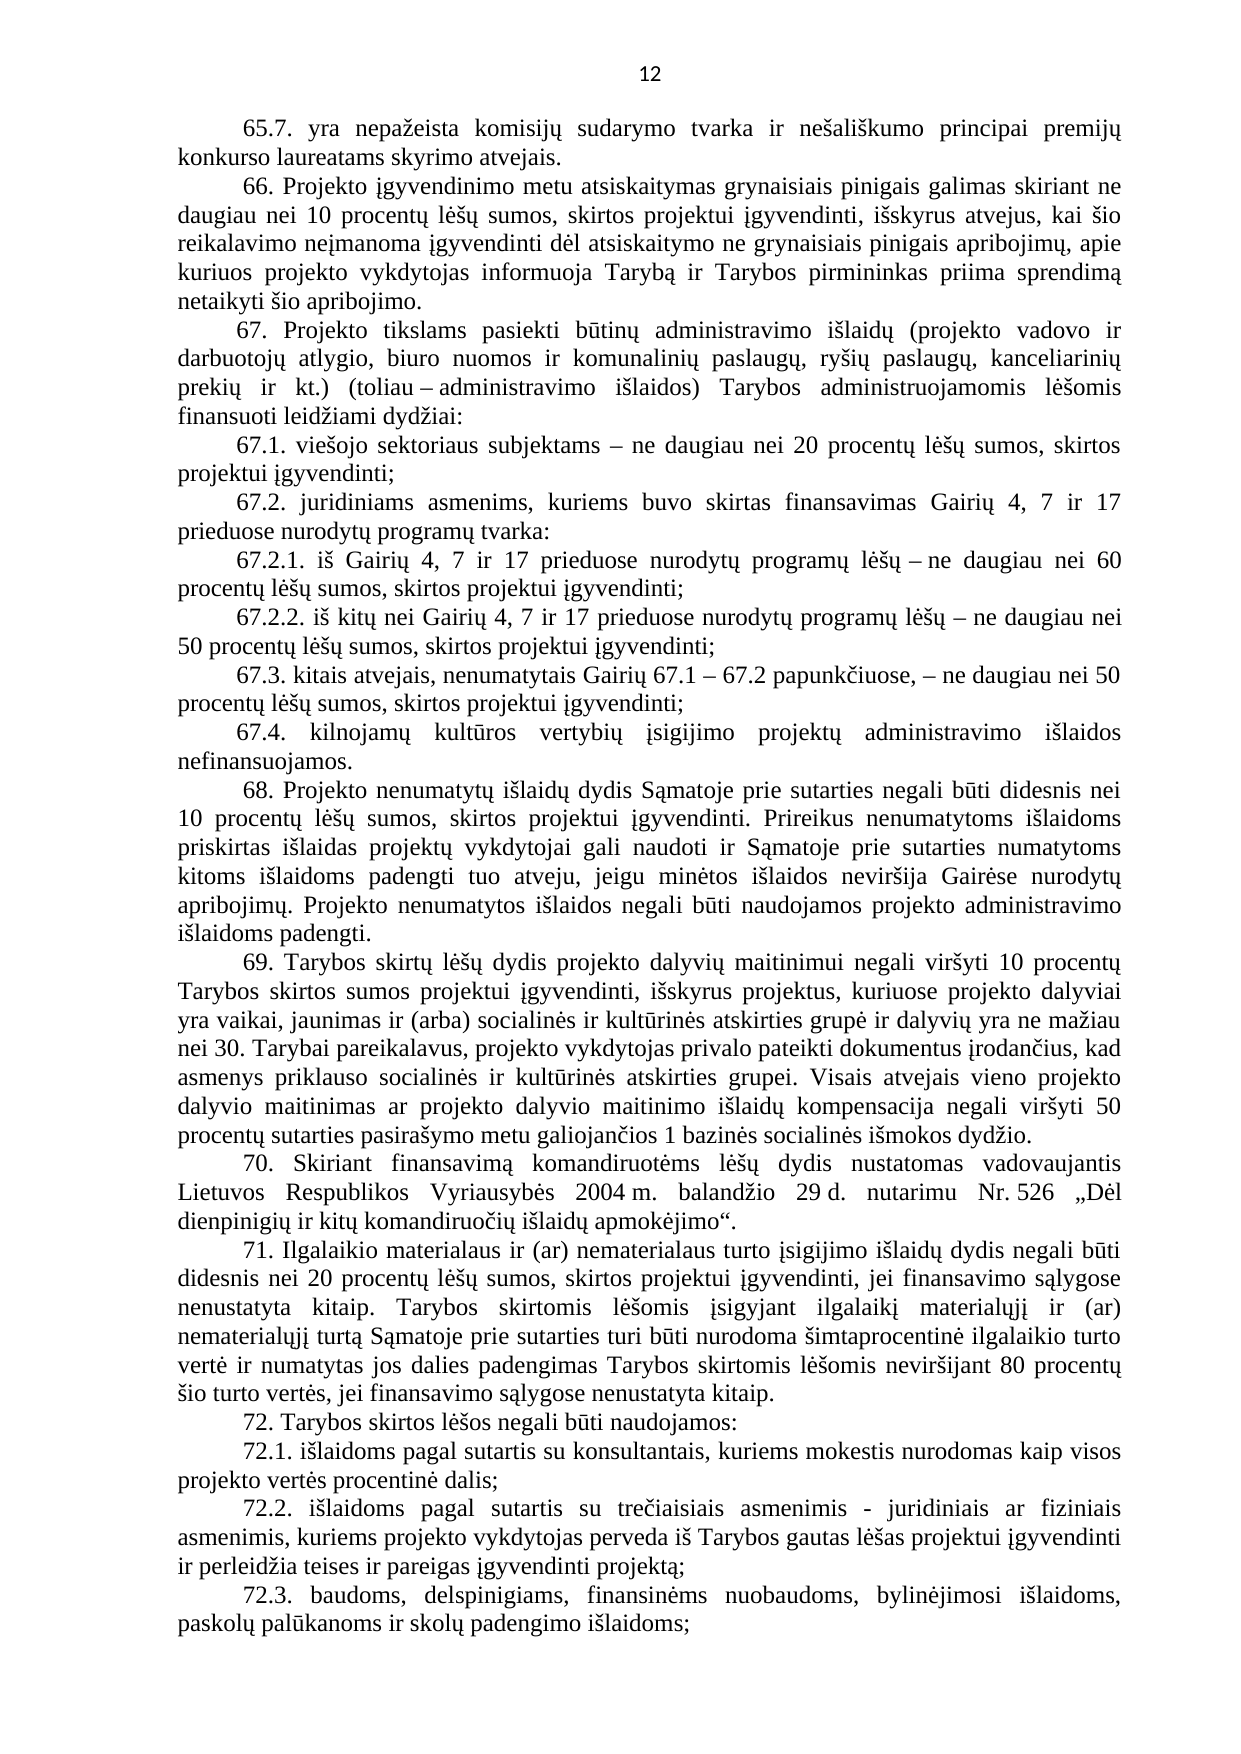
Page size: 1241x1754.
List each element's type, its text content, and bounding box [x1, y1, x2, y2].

text 67.2.2. iš kitų nei Gairių 4, 7 ir 17 prieduose nurodytų programų lėšų – ne daugiau nei 50 procentų lėšų sumos, skirtos projektui įgyvendinti; [177, 602, 1122, 660]
text 67.2.1. iš Gairių 4, 7 ir 17 prieduose nurodytų programų lėšų – ne daugiau nei 60 procentų lėšų sumos, skirtos projektui įgyvendinti; [177, 545, 1122, 602]
text 67.4. kilnojamų kultūros vertybių įsigijimo projektų administravimo išlaidos nefinansuojamos. [177, 717, 1122, 775]
text 67.1. viešojo sektoriaus subjektams – ne daugiau nei 20 procentų lėšų sumos, skirtos projektui įgyvendinti; [177, 430, 1122, 487]
text 69. Tarybos skirtų lėšų dydis projekto dalyvių maitinimui negali viršyti 10 procentų Tarybos skirtos sumos projektui įgyvendinti, išskyrus projektus, kuriuose projekto dalyviai yra vaikai, jaunimas ir (arba) socialinės ir kultūrinės atskirties grupė ir dalyvių yra ne mažiau nei 30. Tarybai pareikalavus, projekto vykdytojas privalo pateikti dokumentus įrodančius, kad asmenys priklauso socialinės ir kultūrinės atskirties grupei. Visais atvejais vieno projekto dalyvio maitinimas ar projekto dalyvio maitinimo išlaidų kompensacija negali viršyti 50 procentų sutarties pasirašymo metu galiojančios 1 bazinės socialinės išmokos dydžio. [177, 947, 1122, 1148]
text 71. Ilgalaikio materialaus ir (ar) nematerialaus turto įsigijimo išlaidų dydis negali būti didesnis nei 20 procentų lėšų sumos, skirtos projektui įgyvendinti, jei finansavimo sąlygose nenustatyta kitaip. Tarybos skirtomis lėšomis įsigyjant ilgalaikį materialųjį ir (ar) nematerialųjį turtą Sąmatoje prie sutarties turi būti nurodoma šimtaprocentinė ilgalaikio turto vertė ir numatytas jos dalies padengimas Tarybos skirtomis lėšomis neviršijant 80 procentų šio turto vertės, jei finansavimo sąlygose nenustatyta kitaip. [177, 1235, 1122, 1407]
text 70. Skiriant finansavimą komandiruotėms lėšų dydis nustatomas vadovaujantis Lietuvos Respublikos Vyriausybės 2004 m. balandžio 29 d. nutarimu Nr. 526 „Dėl dienpinigių ir kitų komandiruočių išlaidų apmokėjimo“. [177, 1148, 1122, 1235]
text 66. Projekto įgyvendinimo metu atsiskaitymas grynaisiais pinigais galimas skiriant ne daugiau nei 10 procentų lėšų sumos, skirtos projektui įgyvendinti, išskyrus atvejus, kai šio reikalavimo neįmanoma įgyvendinti dėl atsiskaitymo ne grynaisiais pinigais apribojimų, apie kuriuos projekto vykdytojas informuoja Tarybą ir Tarybos pirmininkas priima sprendimą netaikyti šio apribojimo. [177, 171, 1122, 315]
text 72.1. išlaidoms pagal sutartis su konsultantais, kuriems mokestis nurodomas kaip visos projekto vertės procentinė dalis; [177, 1436, 1122, 1493]
text 72. Tarybos skirtos lėšos negali būti naudojamos: [177, 1407, 1122, 1436]
text 67.3. kitais atvejais, nenumatytais Gairių 67.1 – 67.2 papunkčiuose, – ne daugiau nei 50 procentų lėšų sumos, skirtos projektui įgyvendinti; [177, 660, 1122, 717]
text 72.3. baudoms, delspinigiams, finansinėms nuobaudoms, bylinėjimosi išlaidoms, paskolų palūkanoms ir skolų padengimo išlaidoms; [177, 1580, 1122, 1637]
text 67.2. juridiniams asmenims, kuriems buvo skirtas finansavimas Gairių 4, 7 ir 17 prieduose nurodytų programų tvarka: [177, 487, 1122, 545]
text 72.2. išlaidoms pagal sutartis su trečiaisiais asmenimis - juridiniais ar fiziniais asmenimis, kuriems projekto vykdytojas perveda iš Tarybos gautas lėšas projektui įgyvendinti ir perleidžia teises ir pareigas įgyvendinti projektą; [177, 1493, 1122, 1580]
text 65.7. yra nepažeista komisijų sudarymo tvarka ir nešališkumo principai premijų konkurso laureatams skyrimo atvejais. [177, 113, 1122, 171]
text 68. Projekto nenumatytų išlaidų dydis Sąmatoje prie sutarties negali būti didesnis nei 10 procentų lėšų sumos, skirtos projektui įgyvendinti. Prireikus nenumatytoms išlaidoms priskirtas išlaidas projektų vykdytojai gali naudoti ir Sąmatoje prie sutarties numatytoms kitoms išlaidoms padengti tuo atveju, jeigu minėtos išlaidos neviršija Gairėse nurodytų apribojimų. Projekto nenumatytos išlaidos negali būti naudojamos projekto administravimo išlaidoms padengti. [177, 775, 1122, 947]
text 67. Projekto tikslams pasiekti būtinų administravimo išlaidų (projekto vadovo ir darbuotojų atlygio, biuro nuomos ir komunalinių paslaugų, ryšių paslaugų, kanceliarinių prekių ir kt.) (toliau – administravimo išlaidos) Tarybos administruojamomis lėšomis finansuoti leidžiami dydžiai: [177, 315, 1122, 430]
